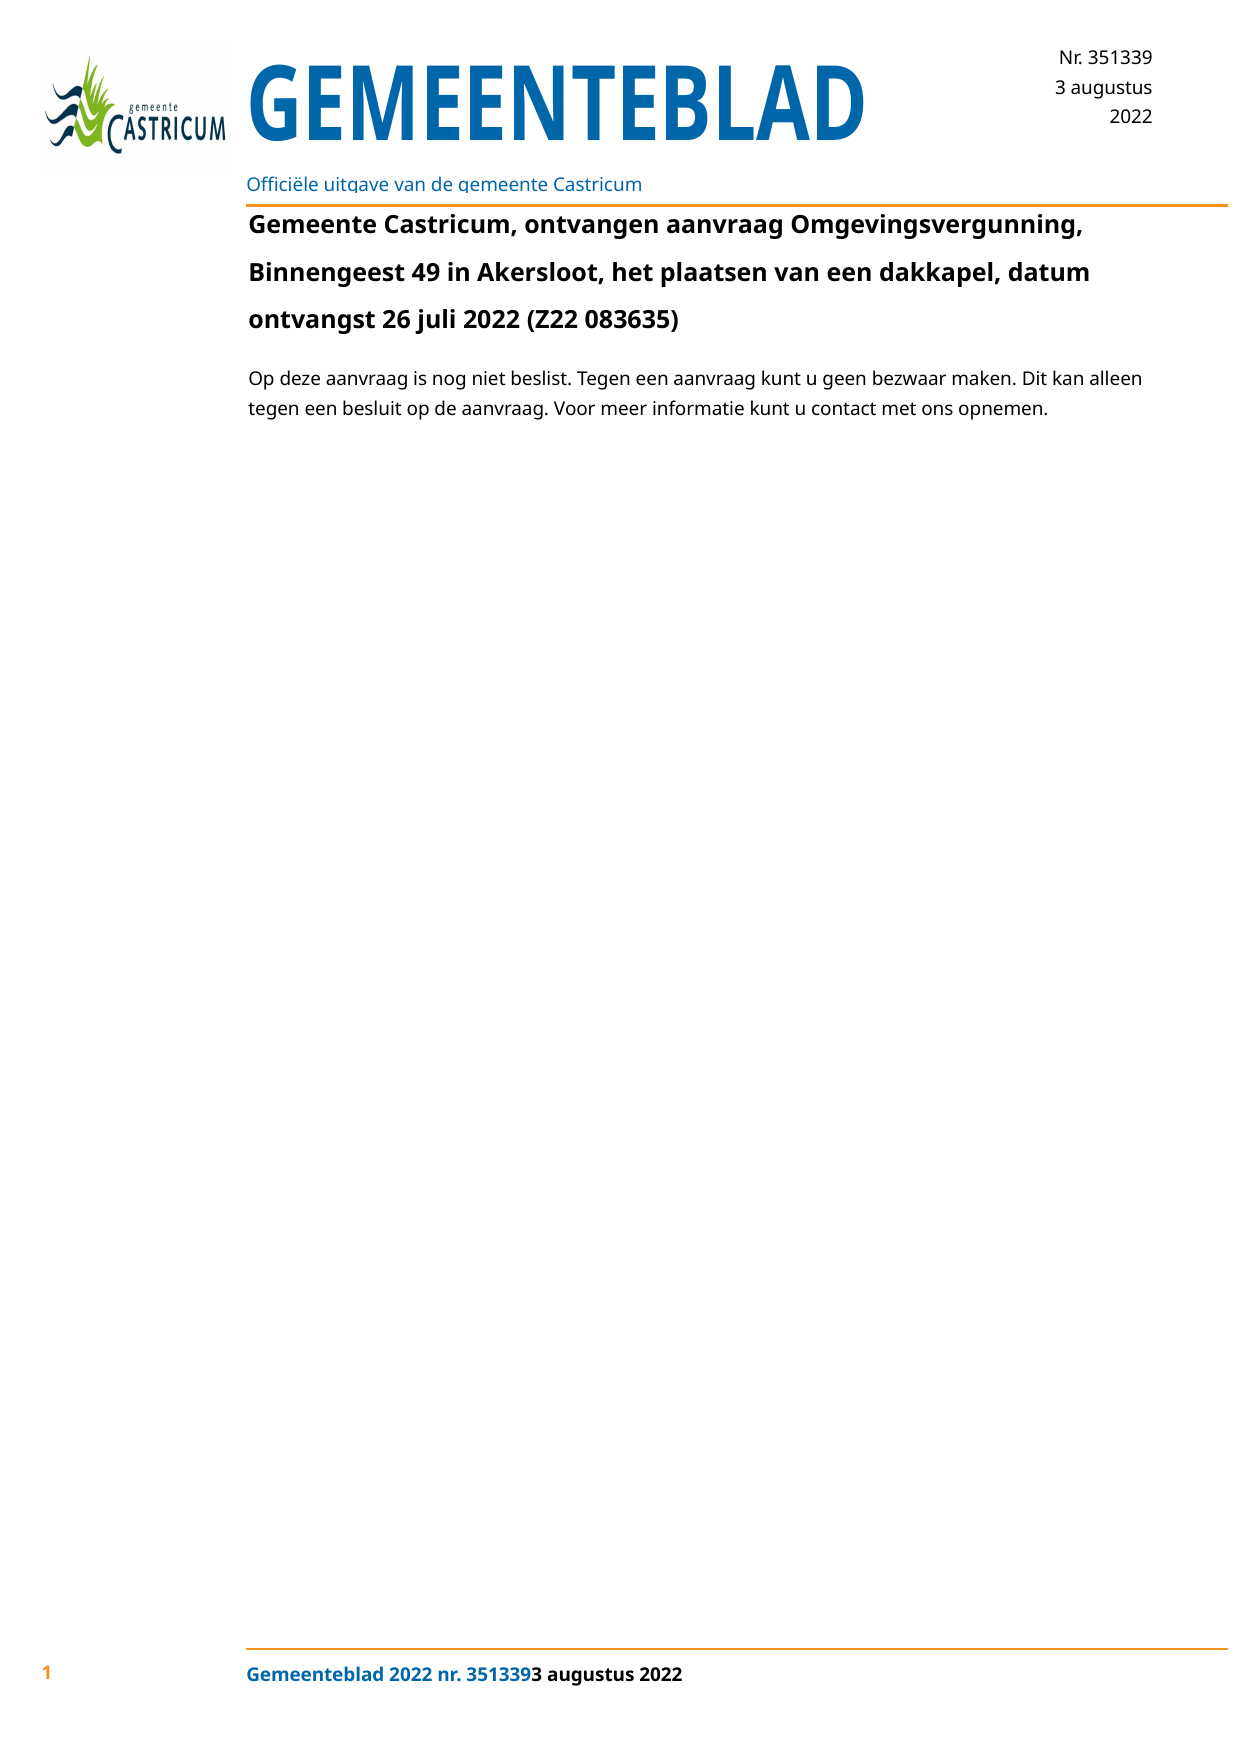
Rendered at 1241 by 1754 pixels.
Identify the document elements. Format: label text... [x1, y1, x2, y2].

text Gemeente Castricum, ontvangen aanvraag Omgevingsvergunning, Binnengeest 49 in Akersloot, het plaatsen van een dakkapel, datum ontvangst 26 juli 2022 (Z22 083635) [248, 207, 1152, 336]
picture [41, 47, 231, 172]
text Op deze aanvraag is nog niet beslist. Tegen een aanvraag kunt u geen bezwaar maken. Dit kan alleen tegen een besluit op de aanvraag. Voor meer informatie kunt u contact met ons opnemen. [248, 366, 1152, 421]
